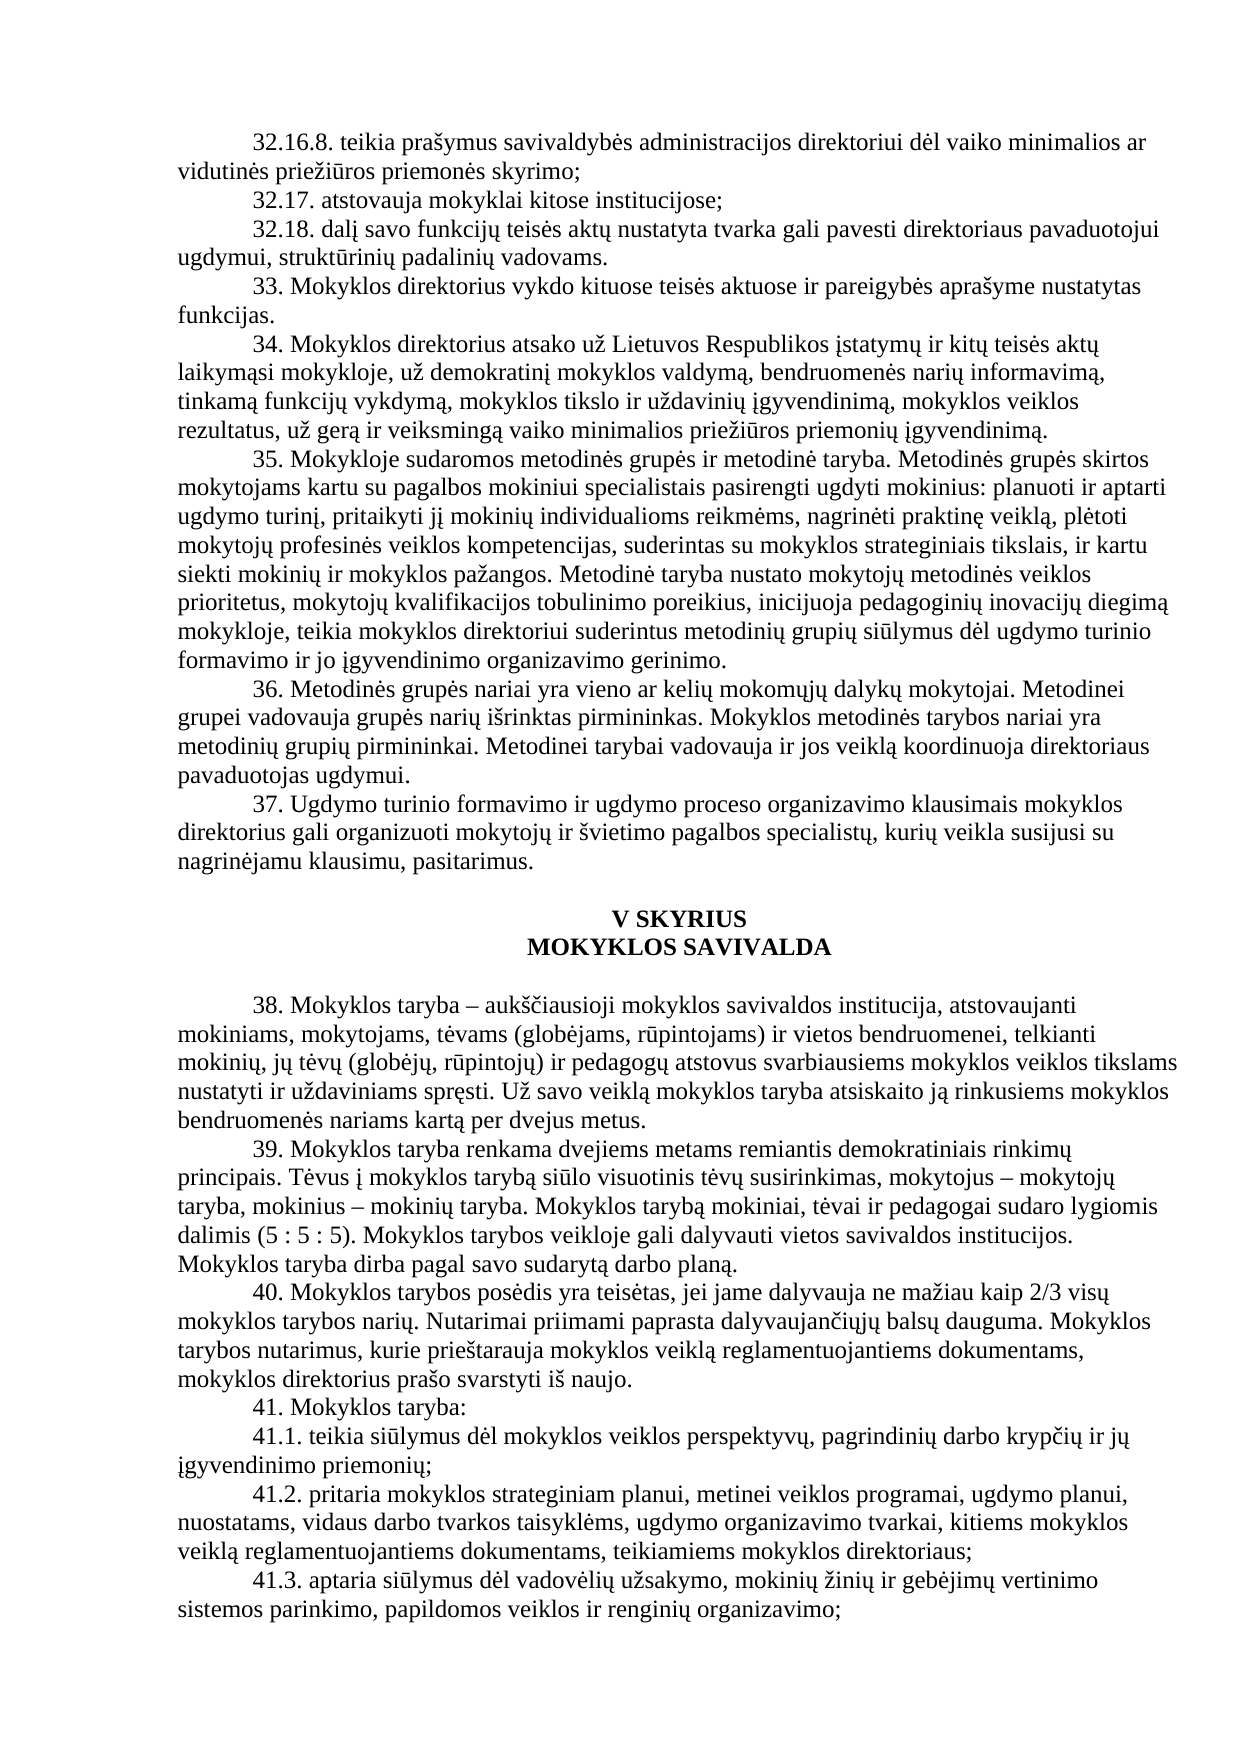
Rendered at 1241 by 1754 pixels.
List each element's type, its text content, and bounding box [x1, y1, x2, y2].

text 33. Mokyklos direktorius vykdo kituose teisės aktuose ir pareigybės aprašyme nustatytas funkcijas. [177, 271, 1181, 329]
text V SKYRIUS [177, 904, 1181, 932]
text 32.16.8. teikia prašymus savivaldybės administracijos direktoriui dėl vaiko minimalios ar vidutinės priežiūros priemonės skyrimo; [177, 127, 1147, 185]
text 38. Mokyklos taryba – aukščiausioji mokyklos savivaldos institucija, atstovaujanti mokiniams, mokytojams, tėvams (globėjams, rūpintojams) ir vietos bendruomenei, telkianti mokinių, jų tėvų (globėjų, rūpintojų) ir pedagogų atstovus svarbiausiems mokyklos veiklos tikslams nustatyti ir uždaviniams spręsti. Už savo veiklą mokyklos taryba atsiskaito ją rinkusiems mokyklos bendruomenės nariams kartą per dvejus metus. [177, 990, 1181, 1134]
text 32.18. dalį savo funkcijų teisės aktų nustatyta tvarka gali pavesti direktoriaus pavaduotojui ugdymui, struktūrinių padalinių vadovams. [177, 214, 1181, 271]
text 37. Ugdymo turinio formavimo ir ugdymo proceso organizavimo klausimais mokyklos direktorius gali organizuoti mokytojų ir švietimo pagalbos specialistų, kurių veikla susijusi su nagrinėjamu klausimu, pasitarimus. [177, 789, 1181, 875]
text 41.1. teikia siūlymus dėl mokyklos veiklos perspektyvų, pagrindinių darbo krypčių ir jų įgyvendinimo priemonių; [177, 1421, 1181, 1479]
text 41.3. aptaria siūlymus dėl vadovėlių užsakymo, mokinių žinių ir gebėjimų vertinimo sistemos parinkimo, papildomos veiklos ir renginių organizavimo; [177, 1565, 1181, 1622]
text 36. Metodinės grupės nariai yra vieno ar kelių mokomųjų dalykų mokytojai. Metodinei grupei vadovauja grupės narių išrinktas pirmininkas. Mokyklos metodinės tarybos nariai yra metodinių grupių pirmininkai. Metodinei tarybai vadovauja ir jos veiklą koordinuoja direktoriaus pavaduotojas ugdymui. [177, 674, 1181, 789]
text 39. Mokyklos taryba renkama dvejiems metams remiantis demokratiniais rinkimų principais. Tėvus į mokyklos tarybą siūlo visuotinis tėvų susirinkimas, mokytojus – mokytojų taryba, mokinius – mokinių taryba. Mokyklos tarybą mokiniai, tėvai ir pedagogai sudaro lygiomis dalimis (5 : 5 : 5). Mokyklos tarybos veikloje gali dalyvauti vietos savivaldos institucijos. Mokyklos taryba dirba pagal savo sudarytą darbo planą. [177, 1134, 1181, 1277]
text 34. Mokyklos direktorius atsako už Lietuvos Respublikos įstatymų ir kitų teisės aktų laikymąsi mokykloje, už demokratinį mokyklos valdymą, bendruomenės narių informavimą, tinkamą funkcijų vykdymą, mokyklos tikslo ir uždavinių įgyvendinimą, mokyklos veiklos rezultatus, už gerą ir veiksmingą vaiko minimalios priežiūros priemonių įgyvendinimą. [177, 329, 1181, 444]
text MOKYKLOS SAVIVALDA [177, 932, 1181, 961]
text 40. Mokyklos tarybos posėdis yra teisėtas, jei jame dalyvauja ne mažiau kaip 2/3 visų mokyklos tarybos narių. Nutarimai priimami paprasta dalyvaujančiųjų balsų dauguma. Mokyklos tarybos nutarimus, kurie prieštarauja mokyklos veiklą reglamentuojantiems dokumentams, mokyklos direktorius prašo svarstyti iš naujo. [177, 1277, 1181, 1392]
text 41. Mokyklos taryba: [177, 1392, 1181, 1421]
text 35. Mokykloje sudaromos metodinės grupės ir metodinė taryba. Metodinės grupės skirtos mokytojams kartu su pagalbos mokiniui specialistais pasirengti ugdyti mokinius: planuoti ir aptarti ugdymo turinį, pritaikyti jį mokinių individualioms reikmėms, nagrinėti praktinę veiklą, plėtoti mokytojų profesinės veiklos kompetencijas, suderintas su mokyklos strateginiais tikslais, ir kartu siekti mokinių ir mokyklos pažangos. Metodinė taryba nustato mokytojų metodinės veiklos prioritetus, mokytojų kvalifikacijos tobulinimo poreikius, inicijuoja pedagoginių inovacijų diegimą mokykloje, teikia mokyklos direktoriui suderintus metodinių grupių siūlymus dėl ugdymo turinio formavimo ir jo įgyvendinimo organizavimo gerinimo. [177, 444, 1181, 674]
text 32.17. atstovauja mokyklai kitose institucijose; [177, 185, 1181, 214]
text 41.2. pritaria mokyklos strateginiam planui, metinei veiklos programai, ugdymo planui, nuostatams, vidaus darbo tvarkos taisyklėms, ugdymo organizavimo tvarkai, kitiems mokyklos veiklą reglamentuojantiems dokumentams, teikiamiems mokyklos direktoriaus; [177, 1479, 1181, 1565]
